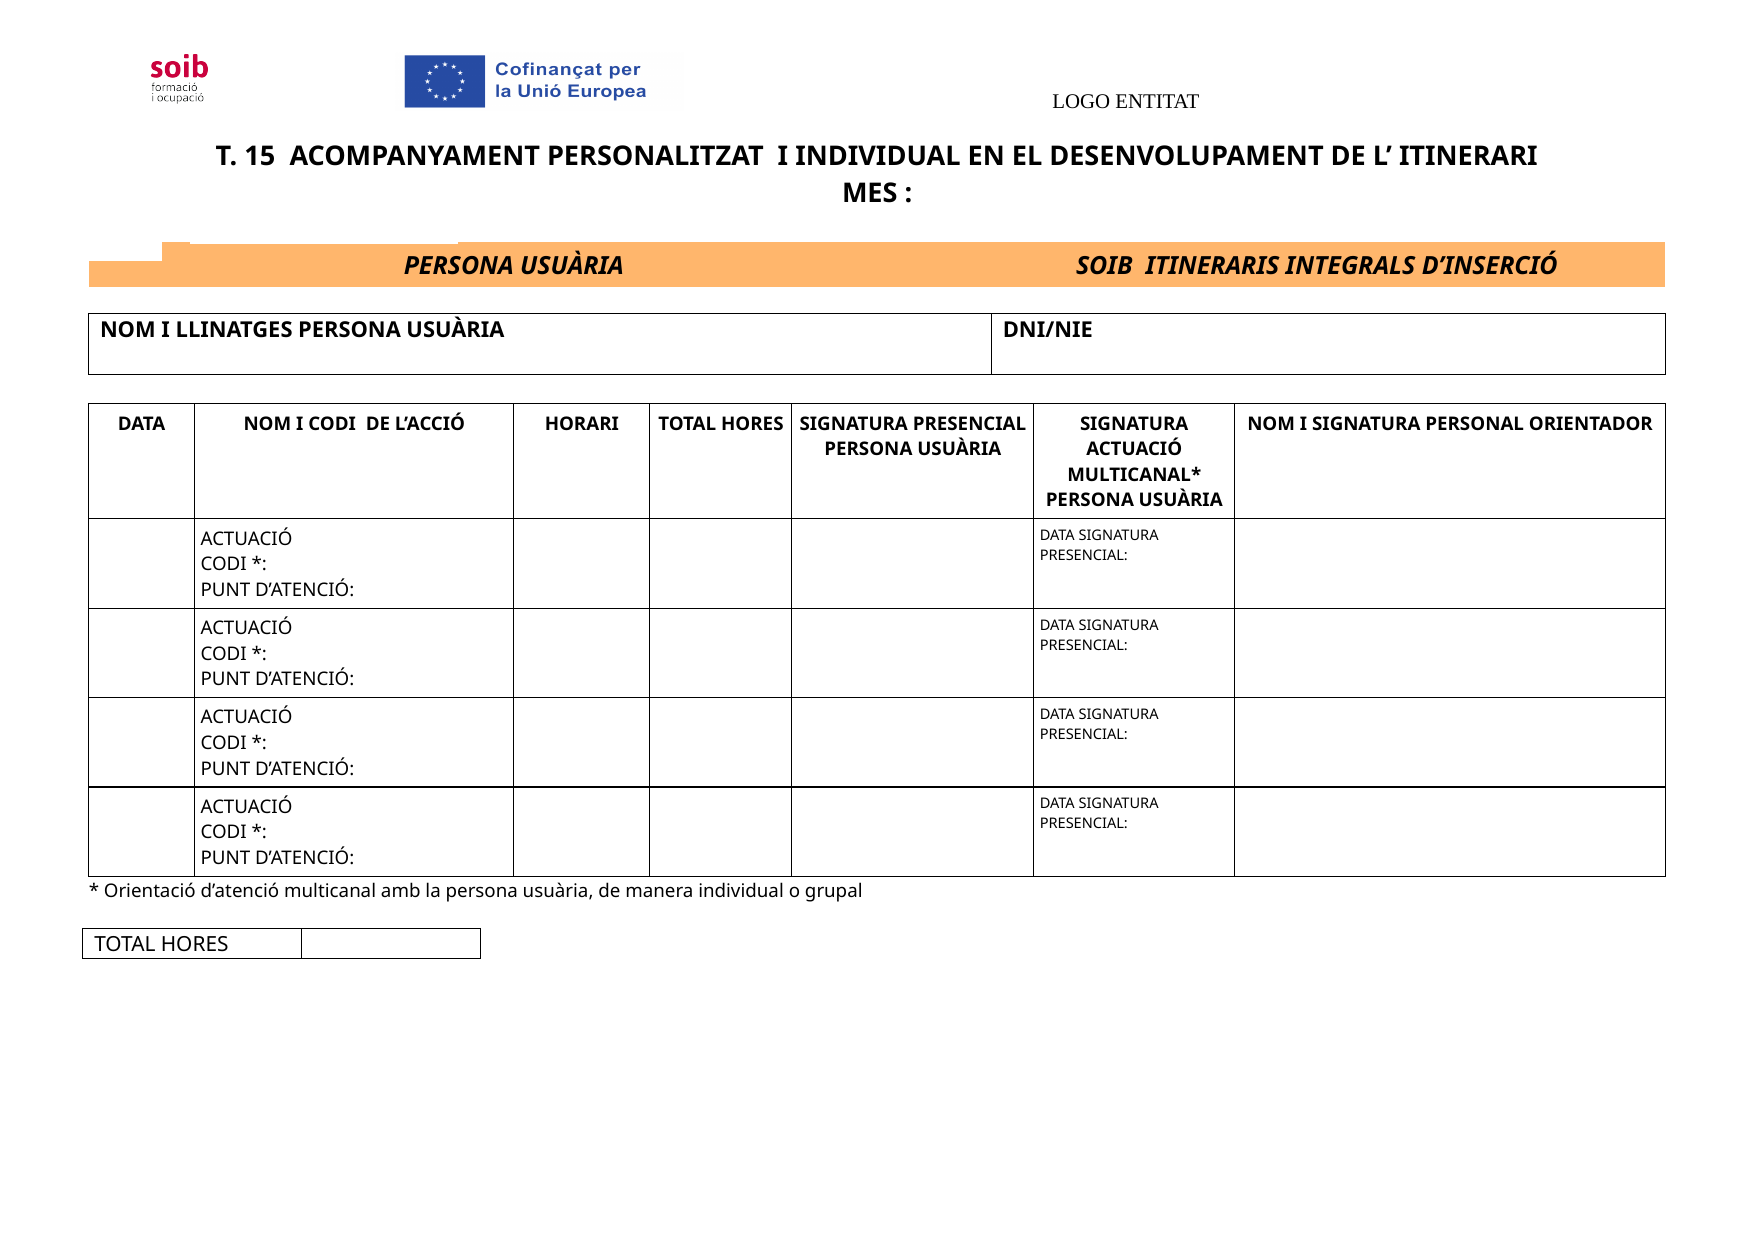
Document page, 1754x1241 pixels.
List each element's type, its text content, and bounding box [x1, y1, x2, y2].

table_cell [514, 698, 649, 786]
subtitle MES : [88, 173, 1665, 210]
table_cell [514, 788, 649, 876]
table_cell [1235, 609, 1665, 697]
table_header DNI/NIE [992, 314, 1665, 373]
table_header TOTAL HORES [83, 929, 301, 957]
table_cell [792, 609, 1033, 697]
table_header NOM I LLINATGES PERSONA USUÀRIA [89, 314, 991, 373]
table_header SIGNATURA ACTUACIÓ MULTICANAL* PERSONA USUÀRIA [1034, 404, 1234, 518]
table_cell [1235, 519, 1665, 607]
table_header [302, 929, 480, 957]
table_cell [650, 698, 791, 786]
table_cell [792, 788, 1033, 876]
table_cell [514, 609, 649, 697]
table_cell [1235, 788, 1665, 876]
table_cell ACTUACIÓ CODI *: PUNT D’ATENCIÓ: [195, 698, 513, 786]
table_header NOM I SIGNATURA PERSONAL ORIENTADOR [1235, 404, 1665, 518]
subtitle * Orientació d’atenció multicanal amb la persona usuària, de manera individual o grupal [88, 877, 1665, 902]
table_cell [1235, 698, 1665, 786]
table_header DATA [89, 404, 194, 518]
table_header SOIB ITINERARIS INTEGRALS D’INSERCIÓ [894, 242, 1665, 287]
table_cell [89, 609, 194, 697]
table_header TOTAL HORES [650, 404, 791, 518]
table_cell [89, 519, 194, 607]
table_cell [89, 788, 194, 876]
table_header HORARI [514, 404, 649, 518]
table_header SIGNATURA PRESENCIAL PERSONA USUÀRIA [792, 404, 1033, 518]
table_cell [89, 698, 194, 786]
table_cell [792, 519, 1033, 607]
table_header PERSONA USUÀRIA [89, 242, 865, 287]
table_cell DATA SIGNATURA PRESENCIAL: [1034, 519, 1234, 607]
table_cell ACTUACIÓ CODI *: PUNT D’ATENCIÓ: [195, 788, 513, 876]
table_cell [792, 698, 1033, 786]
table_cell ACTUACIÓ CODI *: PUNT D’ATENCIÓ: [195, 609, 513, 697]
table_cell DATA SIGNATURA PRESENCIAL: [1034, 788, 1234, 876]
table_cell DATA SIGNATURA PRESENCIAL: [1034, 609, 1234, 697]
table_cell [514, 519, 649, 607]
table_cell [650, 519, 791, 607]
picture [123, 31, 236, 129]
table_header [865, 242, 894, 287]
table_cell [650, 788, 791, 876]
table_cell [650, 609, 791, 697]
subtitle T. 15 ACOMPANYAMENT PERSONALITZAT I INDIVIDUAL EN EL DESENVOLUPAMENT DE L’ ITINERARI [88, 137, 1665, 173]
table_cell ACTUACIÓ CODI *: PUNT D’ATENCIÓ: [195, 519, 513, 607]
table_header NOM I CODI DE L’ACCIÓ [195, 404, 513, 518]
picture [395, 52, 684, 111]
table_cell DATA SIGNATURA PRESENCIAL: [1034, 698, 1234, 786]
